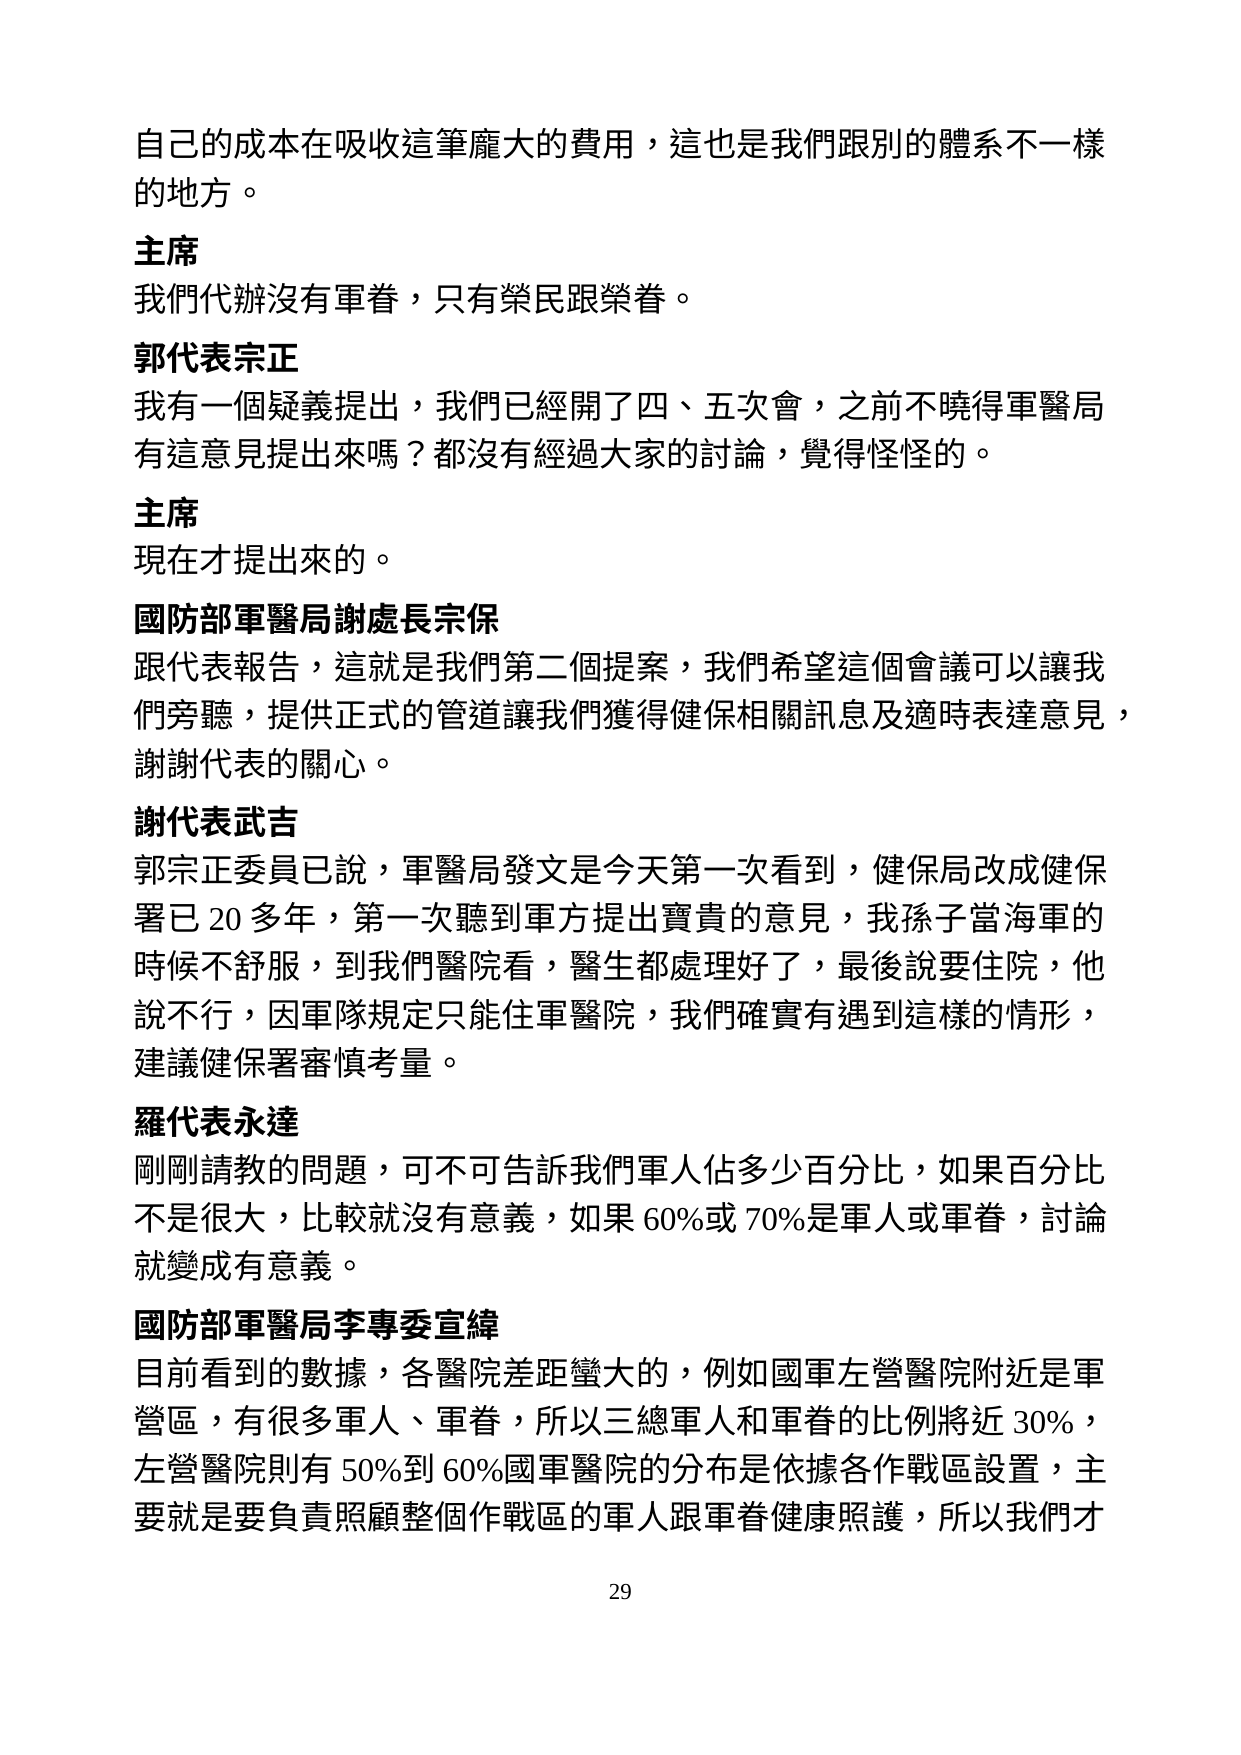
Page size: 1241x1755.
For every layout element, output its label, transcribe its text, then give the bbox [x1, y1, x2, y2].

text 跟代表報告，這就是我們第二個提案，我們希望這個會議可以讓我們旁聽，提供正式的管道讓我們獲得健保相關訊息及適時表達意見，謝謝代表的關心。 [133, 641, 1107, 786]
text 郭宗正委員已說，軍醫局發文是今天第一次看到，健保局改成健保署已20多年，第一次聽到軍方提出寶貴的意見，我孫子當海軍的時候不舒服，到我們醫院看，醫生都處理好了，最後說要住院，他說不行，因軍隊規定只能住軍醫院，我們確實有遇到這樣的情形，建議健保署審慎考量。 [133, 844, 1107, 1085]
text 國防部軍醫局李專委宣緯 [133, 1301, 1107, 1346]
text 主席 [133, 488, 1107, 534]
text 目前看到的數據，各醫院差距蠻大的，例如國軍左營醫院附近是軍營區，有很多軍人、軍眷，所以三總軍人和軍眷的比例將近30%，左營醫院則有50%到60%國軍醫院的分布是依據各作戰區設置，主要就是要負責照顧整個作戰區的軍人跟軍眷健康照護，所以我們才 [133, 1346, 1107, 1539]
text 我有一個疑義提出，我們已經開了四、五次會，之前不曉得軍醫局有這意見提出來嗎？都沒有經過大家的討論，覺得怪怪的。 [133, 379, 1107, 476]
text 現在才提出來的。 [133, 534, 1107, 582]
text 主席 [133, 227, 1107, 273]
text 剛剛請教的問題，可不可告訴我們軍人佔多少百分比，如果百分比不是很大，比較就沒有意義，如果60%或70%是軍人或軍眷，討論就變成有意義。 [133, 1143, 1107, 1288]
text 羅代表永達 [133, 1097, 1107, 1143]
text 自己的成本在吸收這筆龐大的費用，這也是我們跟別的體系不一樣的地方。 [133, 118, 1107, 214]
text 國防部軍醫局謝處長宗保 [133, 595, 1107, 641]
text 郭代表宗正 [133, 334, 1107, 379]
text 我們代辦沒有軍眷，只有榮民跟榮眷。 [133, 273, 1107, 321]
text 謝代表武吉 [133, 798, 1107, 844]
